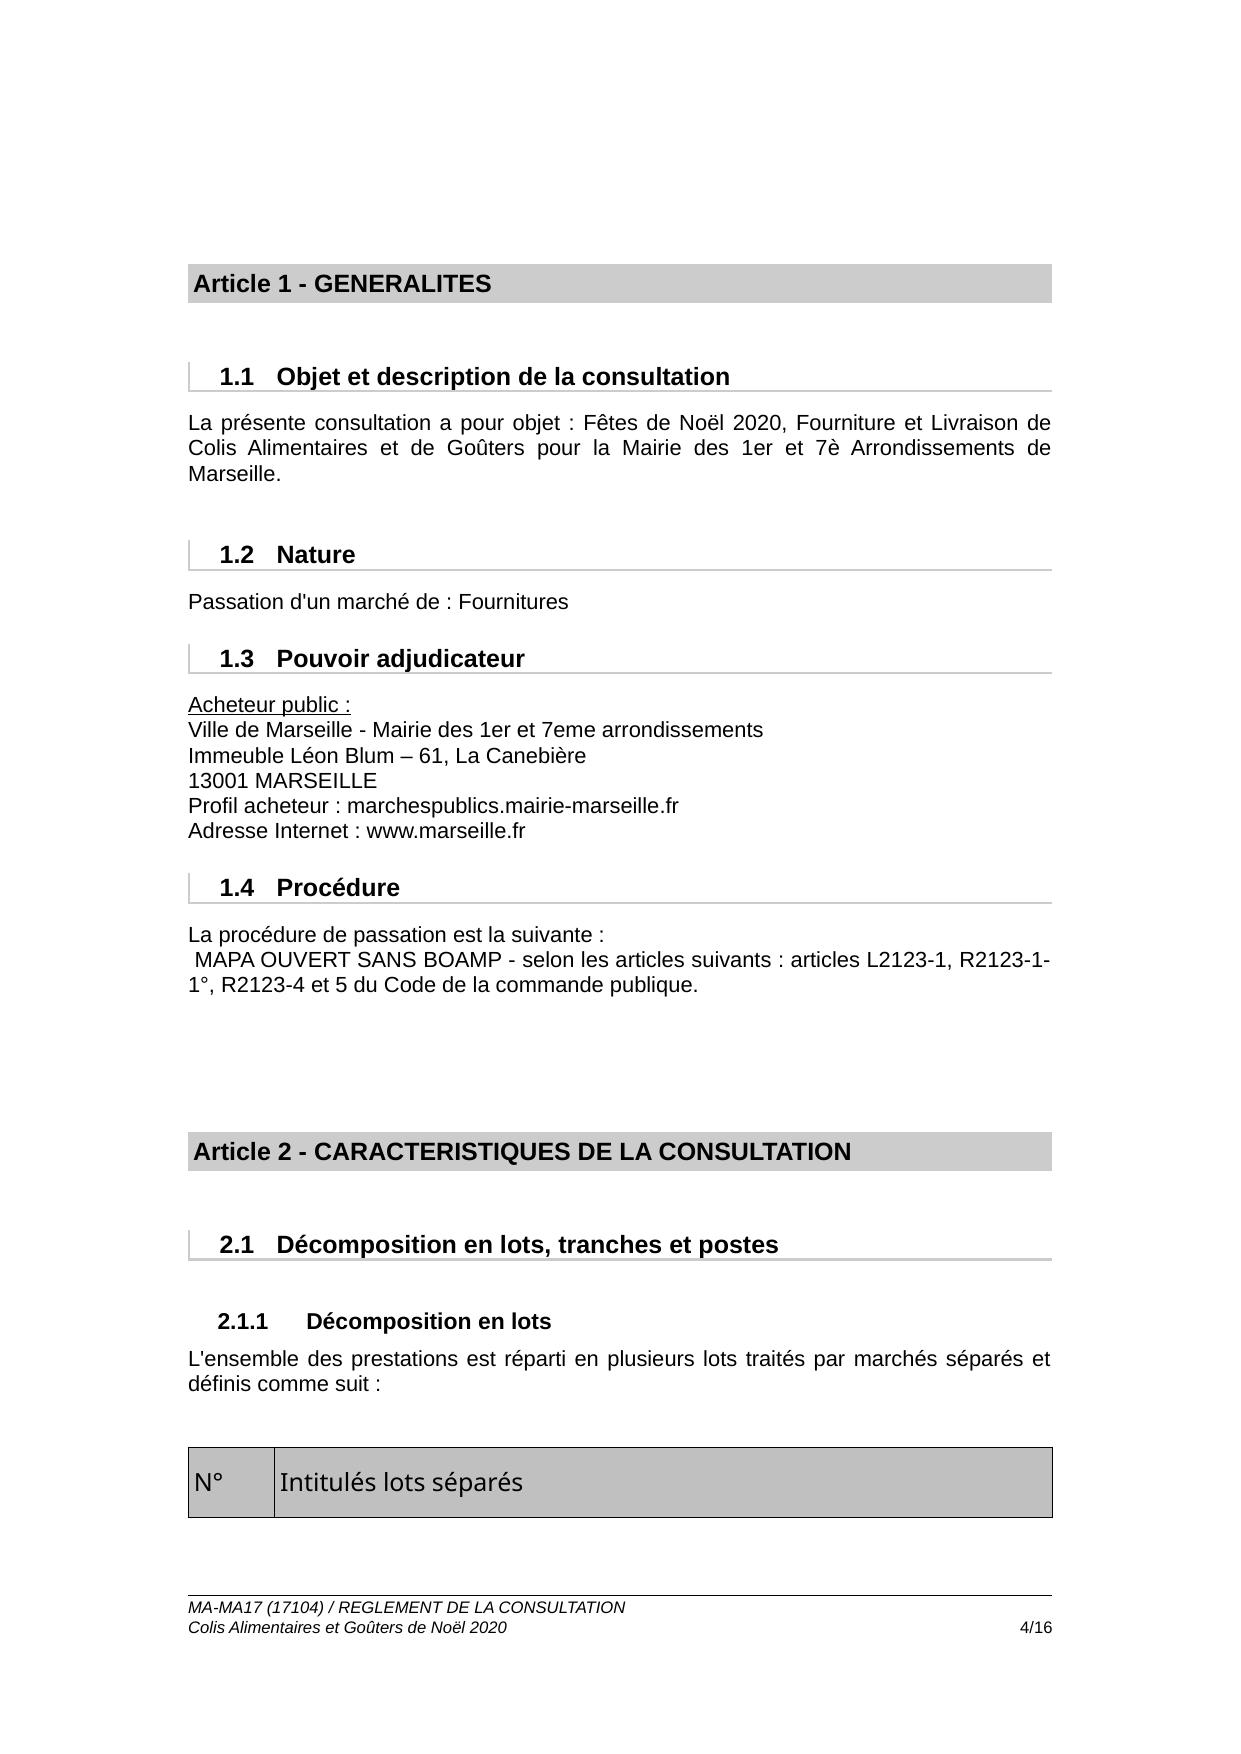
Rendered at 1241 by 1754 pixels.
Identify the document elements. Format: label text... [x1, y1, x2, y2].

text Immeuble Léon Blum – 61, La Canebière [188, 743, 1052, 768]
subtitle Nature [190, 540, 1052, 569]
text MAPA OUVERT SANS BOAMP - selon les articles suivants : articles L2123-1, R2123-1-1°, R2123-4 et 5 du Code de la commande publique. [188, 947, 1052, 997]
text L'ensemble des prestations est réparti en plusieurs lots traités par marchés séparés et définis comme suit : [188, 1346, 1052, 1396]
subtitle Décomposition en lots [188, 1308, 1052, 1334]
subtitle Décomposition en lots, tranches et postes [190, 1230, 1052, 1258]
subtitle CARACTERISTIQUES DE LA CONSULTATION [190, 1134, 1050, 1169]
text Profil acheteur : marchespublics.mairie-marseille.fr [188, 793, 1052, 818]
text Ville de Marseille - Mairie des 1er et 7eme arrondissements [188, 717, 1052, 743]
text Acheteur public : [188, 692, 1052, 717]
table_header N° [189, 1448, 274, 1517]
subtitle Objet et description de la consultation [190, 362, 1052, 390]
subtitle GENERALITES [190, 266, 1050, 300]
text Adresse Internet : www.marseille.fr [188, 818, 1052, 843]
text La procédure de passation est la suivante : [188, 921, 1052, 947]
table_header Intitulés lots séparés [275, 1448, 1052, 1517]
text Passation d'un marché de : Fournitures [188, 589, 1052, 614]
subtitle Procédure [190, 873, 1052, 902]
subtitle Pouvoir adjudicateur [190, 644, 1052, 672]
text 13001 MARSEILLE [188, 768, 1052, 793]
text La présente consultation a pour objet : Fêtes de Noël 2020, Fourniture et Livraison de Colis Alimentaires et de Goûters pour la Mairie des 1er et 7è Arrondissements de Marseille. [188, 410, 1052, 486]
